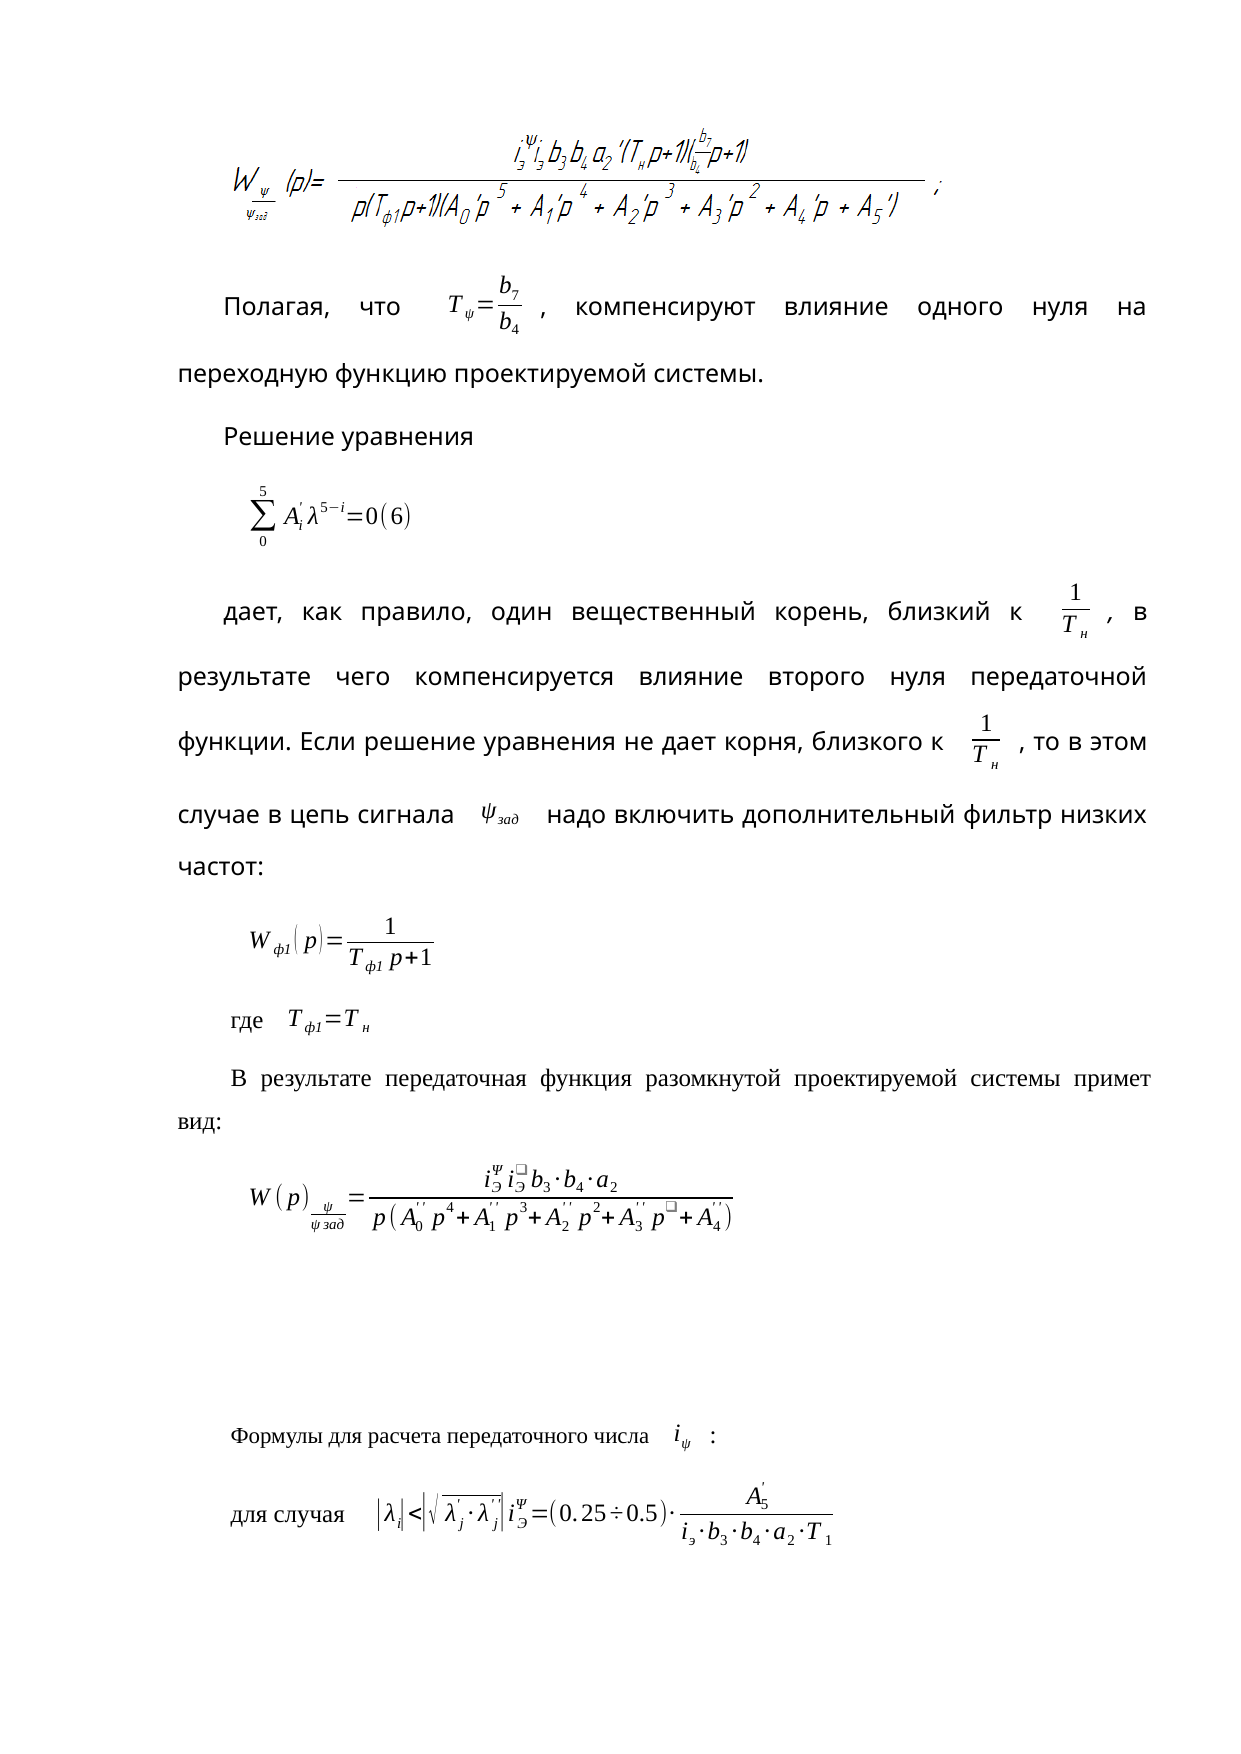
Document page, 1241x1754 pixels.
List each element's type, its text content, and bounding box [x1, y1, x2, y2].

text Полагая, что , компенсируют влияние одного нуля на переходную функцию проектируемой системы. [177, 272, 1147, 389]
text дает, как правило, один вещественный корень, близкий к , в результате чего компенсируется влияние второго нуля передаточной функции. Если решение уравнения не дает корня, близкого к , то в этом случае в цепь сигнала надо включить дополнительный фильтр низких частот: [177, 579, 1147, 883]
text Формулы для расчета передаточного числа : [177, 1420, 1152, 1451]
picture [223, 118, 955, 248]
text Решение уравнения [177, 419, 1147, 453]
text В результате передаточная функция разомкнутой проектируемой системы примет вид: [177, 1063, 1152, 1134]
text где [177, 1004, 1152, 1036]
text для случая [177, 1478, 1152, 1548]
